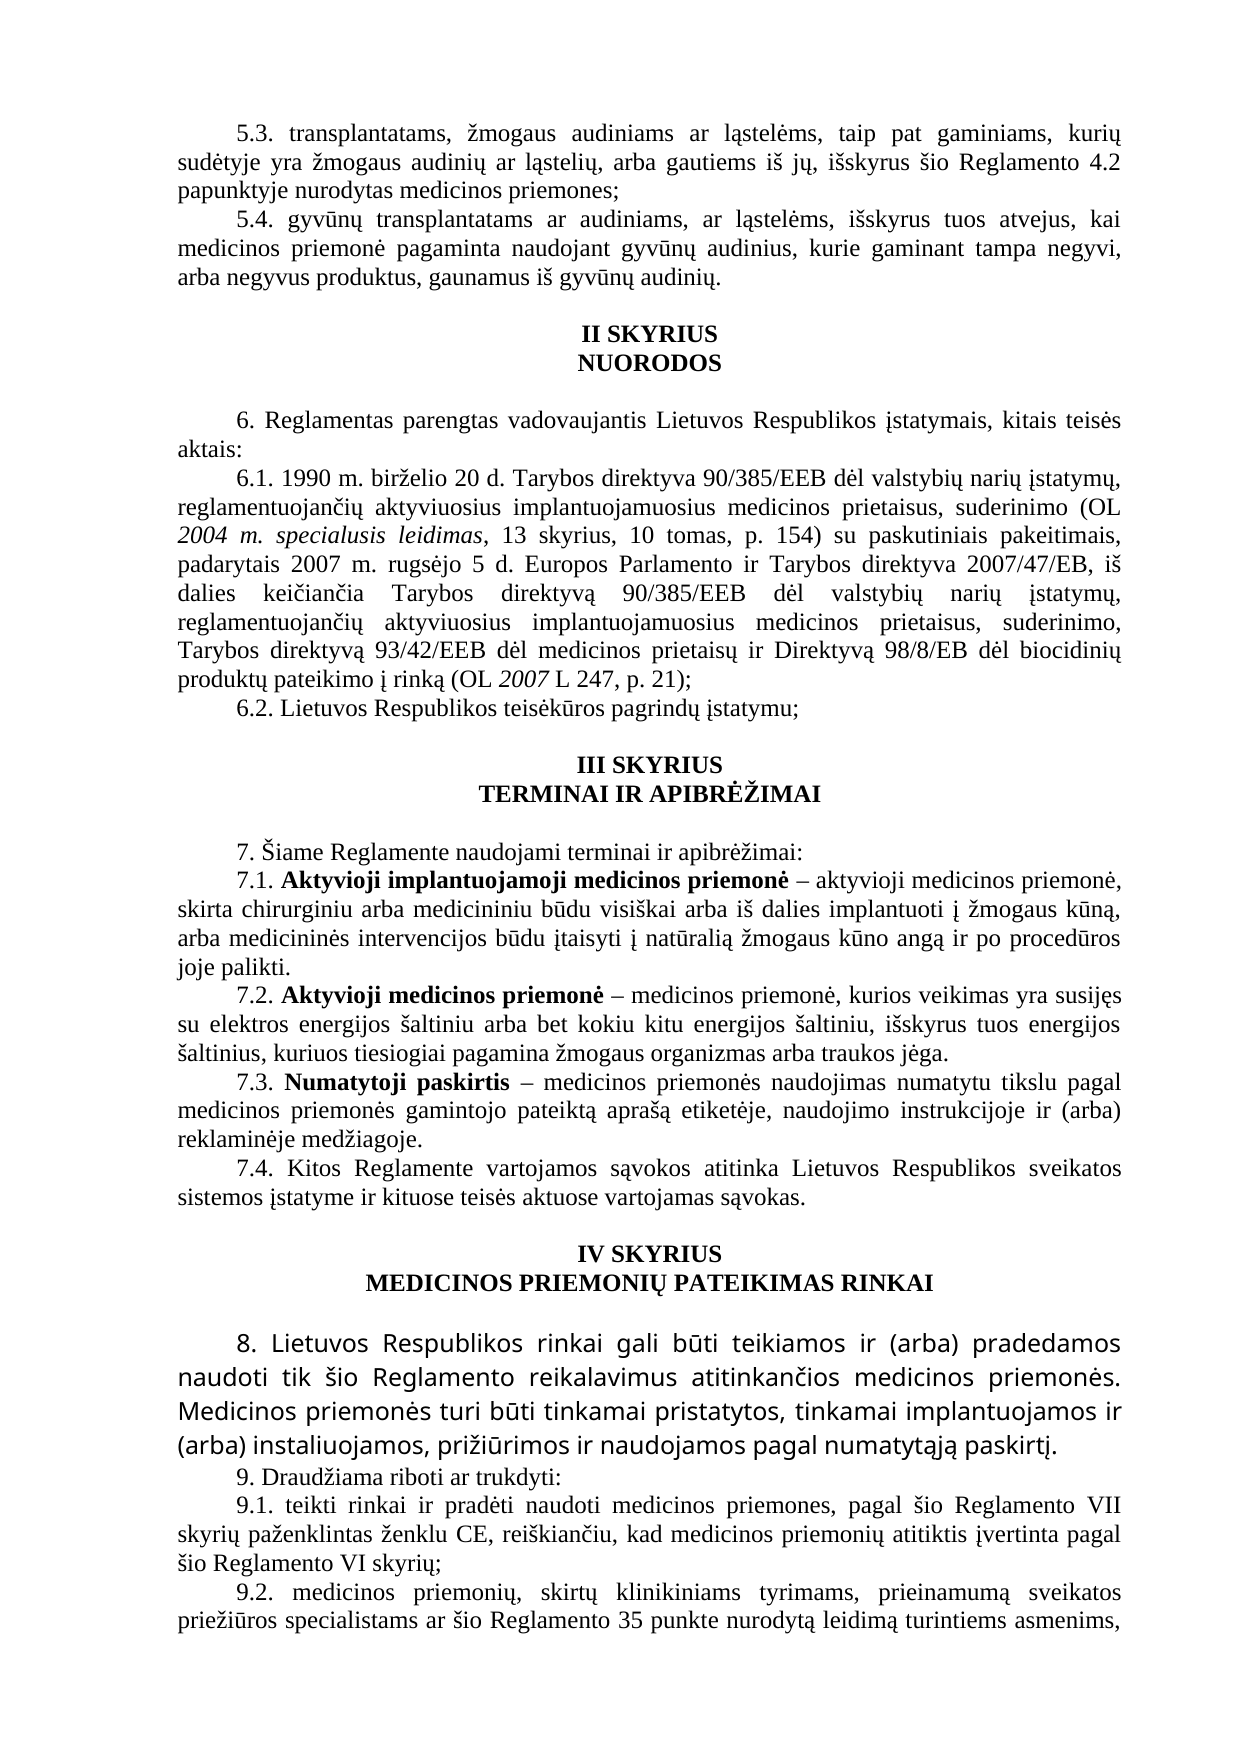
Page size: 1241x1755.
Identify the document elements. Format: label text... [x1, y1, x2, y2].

text 9. Draudžiama riboti ar trukdyti: [177, 1462, 1122, 1491]
text 6.2. Lietuvos Respublikos teisėkūros pagrindų įstatymu; [177, 693, 1122, 722]
text MEDICINOS PRIEMONIŲ PATEIKIMAS RINKAI [177, 1268, 1122, 1297]
text 6. Reglamentas parengtas vadovaujantis Lietuvos Respublikos įstatymais, kitais teisės aktais: [177, 406, 1122, 463]
text 7.2. Aktyvioji medicinos priemonė – medicinos priemonė, kurios veikimas yra susijęs su elektros energijos šaltiniu arba bet kokiu kitu energijos šaltiniu, išskyrus tuos energijos šaltinius, kuriuos tiesiogiai pagamina žmogaus organizmas arba traukos jėga. [177, 981, 1122, 1067]
text 6.1. 1990 m. birželio 20 d. Tarybos direktyva 90/385/EEB dėl valstybių narių įstatymų, reglamentuojančių aktyviuosius implantuojamuosius medicinos prietaisus, suderinimo (OL 2004 m. specialusis leidimas, 13 skyrius, 10 tomas, p. 154) su paskutiniais pakeitimais, padarytais 2007 m. rugsėjo 5 d. Europos Parlamento ir Tarybos direktyva 2007/47/EB, iš dalies keičiančia Tarybos direktyvą 90/385/EEB dėl valstybių narių įstatymų, reglamentuojančių aktyviuosius implantuojamuosius medicinos prietaisus, suderinimo, Tarybos direktyvą 93/42/EEB dėl medicinos prietaisų ir Direktyvą 98/8/EB dėl biocidinių produktų pateikimo į rinką (OL 2007 L 247, p. 21); [177, 463, 1122, 693]
text 9.1. teikti rinkai ir pradėti naudoti medicinos priemones, pagal šio Reglamento VII skyrių paženklintas ženklu CE, reiškiančiu, kad medicinos priemonių atitiktis įvertinta pagal šio Reglamento VI skyrių; [177, 1491, 1122, 1577]
text 7.1. Aktyvioji implantuojamoji medicinos priemonė – aktyvioji medicinos priemonė, skirta chirurginiu arba medicininiu būdu visiškai arba iš dalies implantuoti į žmogaus kūną, arba medicininės intervencijos būdu įtaisyti į natūralią žmogaus kūno angą ir po procedūros joje palikti. [177, 866, 1122, 981]
text 7.4. Kitos Reglamente vartojamos sąvokos atitinka Lietuvos Respublikos sveikatos sistemos įstatyme ir kituose teisės aktuose vartojamas sąvokas. [177, 1153, 1122, 1211]
text 8. Lietuvos Respublikos rinkai gali būti teikiamos ir (arba) pradedamos naudoti tik šio Reglamento reikalavimus atitinkančios medicinos priemonės. Medicinos priemonės turi būti tinkamai pristatytos, tinkamai implantuojamos ir (arba) instaliuojamos, prižiūrimos ir naudojamos pagal numatytąją paskirtį. [177, 1326, 1122, 1462]
text NUORODOS [177, 348, 1122, 377]
text II SKYRIUS [177, 319, 1122, 348]
text 7.3. Numatytoji paskirtis – medicinos priemonės naudojimas numatytu tikslu pagal medicinos priemonės gamintojo pateiktą aprašą etiketėje, naudojimo instrukcijoje ir (arba) reklaminėje medžiagoje. [177, 1067, 1122, 1153]
text 5.3. transplantatams, žmogaus audiniams ar ląstelėms, taip pat gaminiams, kurių sudėtyje yra žmogaus audinių ar ląstelių, arba gautiems iš jų, išskyrus šio Reglamento 4.2 papunktyje nurodytas medicinos priemones; [177, 118, 1122, 204]
text III SKYRIUS [177, 751, 1122, 779]
text IV SKYRIUS [177, 1239, 1122, 1268]
text TERMINAI IR APIBRĖŽIMAI [177, 779, 1122, 808]
text 5.4. gyvūnų transplantatams ar audiniams, ar ląstelėms, išskyrus tuos atvejus, kai medicinos priemonė pagaminta naudojant gyvūnų audinius, kurie gaminant tampa negyvi, arba negyvus produktus, gaunamus iš gyvūnų audinių. [177, 204, 1122, 291]
text 9.2. medicinos priemonių, skirtų klinikiniams tyrimams, prieinamumą sveikatos priežiūros specialistams ar šio Reglamento 35 punkte nurodytą leidimą turintiems asmenims, [177, 1577, 1122, 1634]
text 7. Šiame Reglamente naudojami terminai ir apibrėžimai: [177, 837, 1122, 866]
